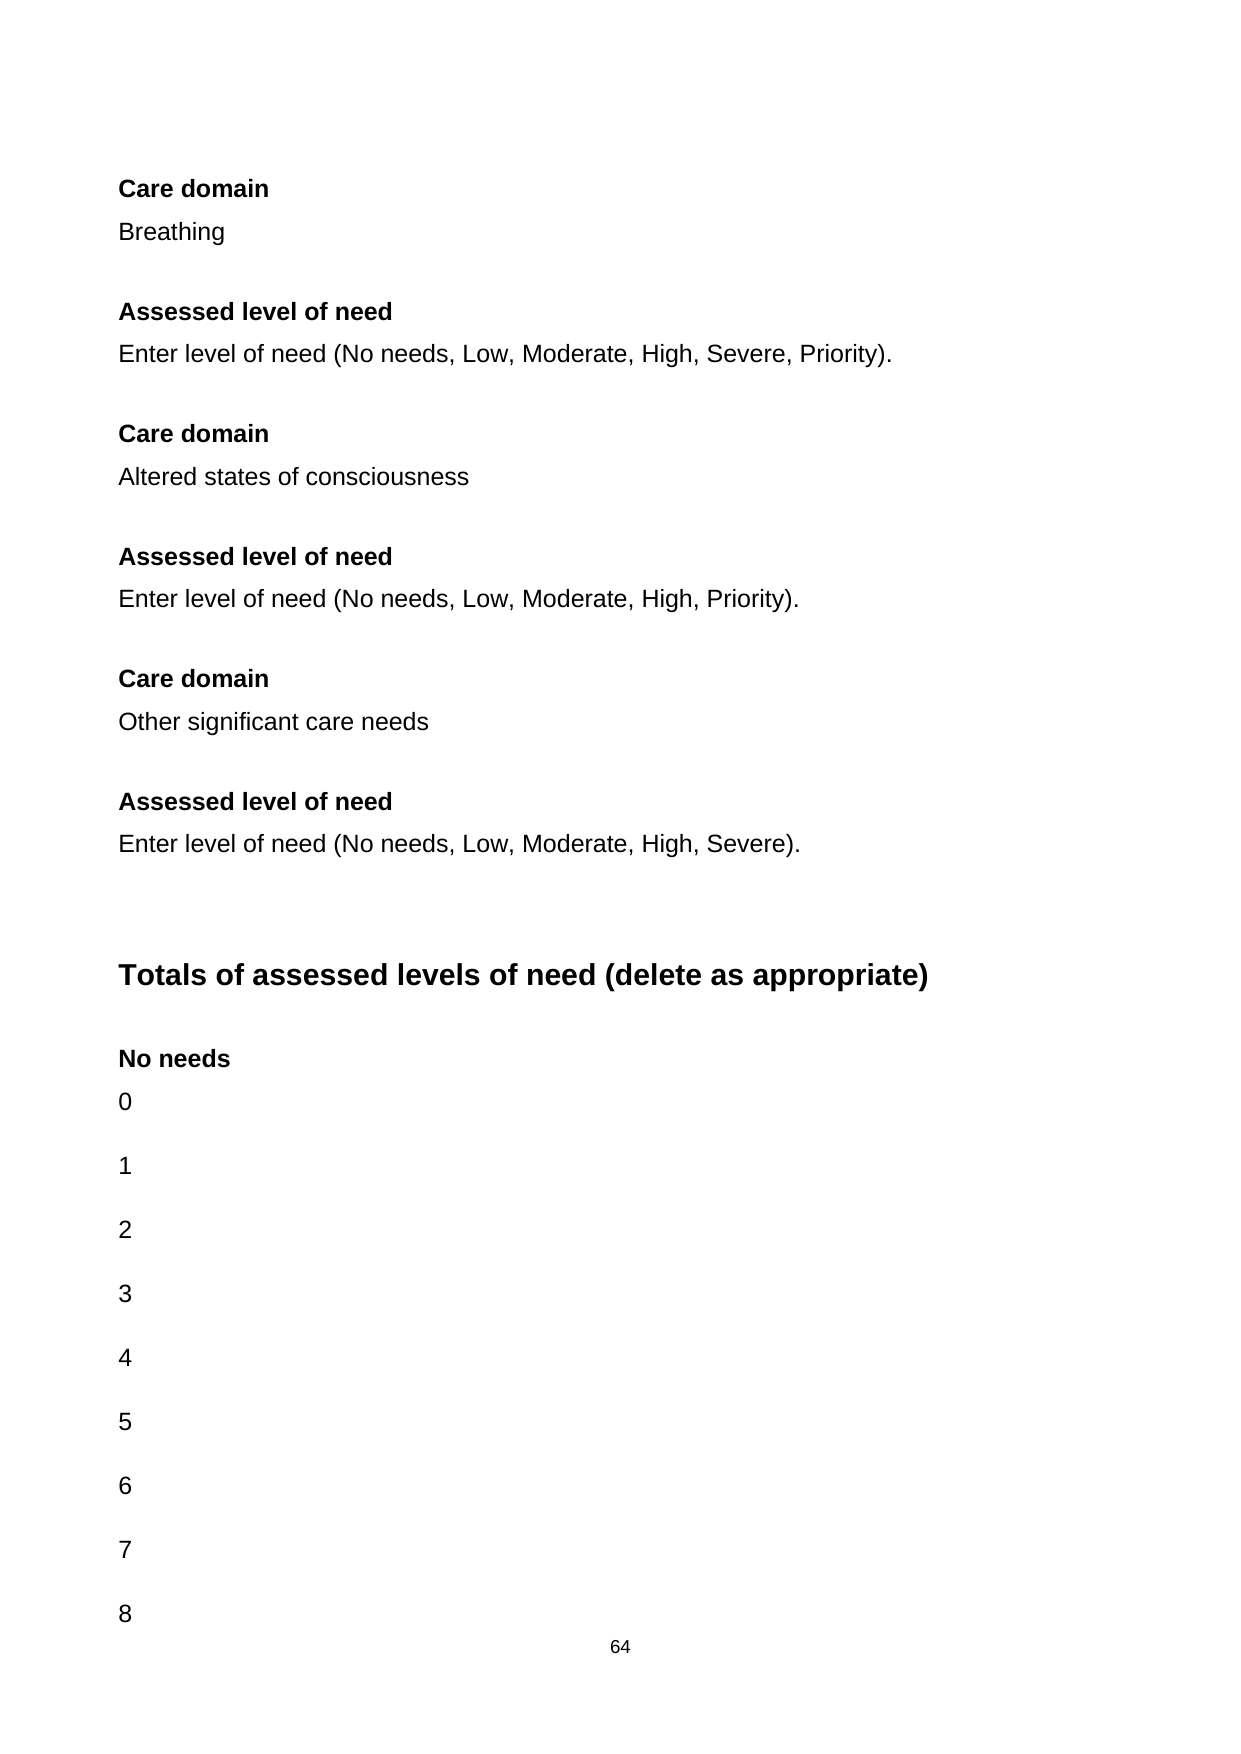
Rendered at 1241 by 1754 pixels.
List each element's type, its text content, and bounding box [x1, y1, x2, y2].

text Enter level of need (No needs, Low, Moderate, High, Severe, Priority). [118, 339, 1122, 368]
text Altered states of consciousness [118, 462, 1122, 491]
text 7 [118, 1535, 1122, 1564]
text 5 [118, 1407, 1122, 1436]
subtitle Care domain [118, 171, 1122, 204]
text Breathing [118, 217, 1122, 246]
subtitle Assessed level of need [118, 538, 1122, 572]
text 3 [118, 1279, 1122, 1308]
text Totals of assessed levels of need (delete as appropriate) [118, 957, 1122, 992]
text 8 [118, 1599, 1122, 1628]
text Enter level of need (No needs, Low, Moderate, High, Severe). [118, 829, 1122, 858]
subtitle No needs [118, 1041, 1122, 1074]
text Other significant care needs [118, 707, 1122, 735]
text Enter level of need (No needs, Low, Moderate, High, Priority). [118, 584, 1122, 613]
text 6 [118, 1471, 1122, 1500]
subtitle Care domain [118, 416, 1122, 449]
text 4 [118, 1343, 1122, 1372]
subtitle Assessed level of need [118, 294, 1122, 327]
subtitle Assessed level of need [118, 783, 1122, 817]
text 1 [118, 1151, 1122, 1179]
text 0 [118, 1087, 1122, 1116]
text 2 [118, 1215, 1122, 1244]
subtitle Care domain [118, 661, 1122, 694]
